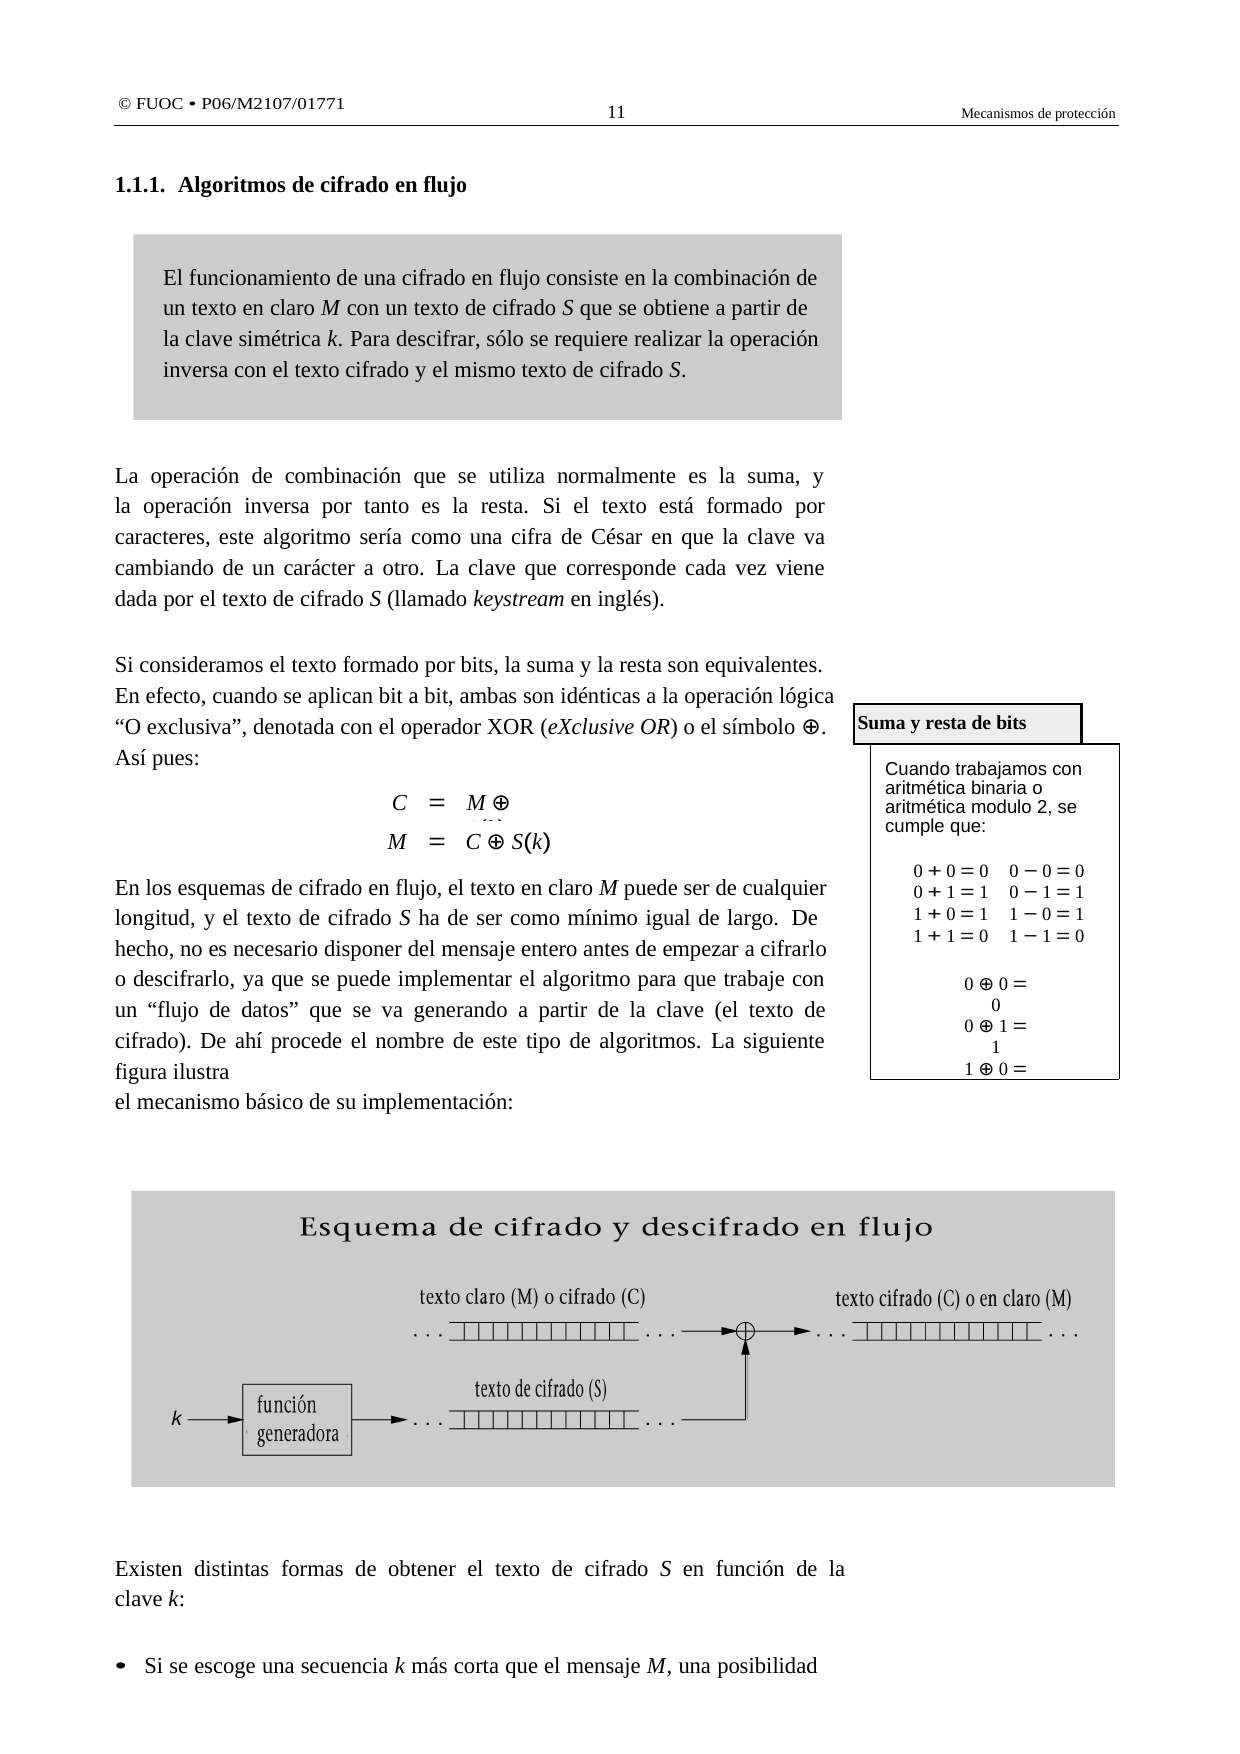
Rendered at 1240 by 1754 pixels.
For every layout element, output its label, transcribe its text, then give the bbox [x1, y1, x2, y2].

text longitud, y el texto de cifrado S ha de ser como mínimo igual de largo. De hecho, no es necesario disponer del mensaje entero antes de empezar a cifrarlo [114, 905, 846, 961]
text El funcionamiento de una cifrado en flujo consiste en la combinación de [842, 267, 1148, 290]
table_cell Cuando trabajamos con aritmética binaria o aritmética modulo 2, se cumple que: 0 + 0 = 0 0 − 0 = 0 0 + 1 = 1 0 − 1 = 1 1 + 0 = 1 1 − 0 = 1 1 + 1 = 0 1 − 1 = 0 0 ⊕ 0 = 0 0 ⊕ 1 = 1 1 ⊕ 0 = 1 1 ⊕ 1 = 0 [871, 745, 1119, 1079]
text Existen distintas formas de obtener el texto de cifrado S en función de la [114, 1558, 1148, 1581]
table_cell = [418, 821, 456, 854]
text [1120, 745, 1148, 770]
table_cell [854, 745, 870, 1079]
text Si consideramos el texto formado por bits, la suma y la resta son equivalentes. En efecto, cuando se aplican bit a bit, ambas son idénticas a la operación lógica [114, 652, 846, 708]
text un texto en claro M con un texto de cifrado S que se obtiene a partir de [842, 295, 1148, 321]
text 1.1.1. Algoritmos de cifrado en flujo [114, 174, 1148, 197]
text En los esquemas de cifrado en flujo, el texto en claro M puede ser de cualquier [114, 877, 854, 899]
table_header C [388, 788, 417, 821]
text el mecanismo básico de su implementación: [114, 1089, 1148, 1115]
text © FUOC • P06/M2107/01771 [118, 95, 351, 113]
text 11 Mecanismos de protección [607, 102, 1148, 123]
text La operación de combinación que se utiliza normalmente es la suma, y la operación inversa por tanto es la resta. Si el texto está formado por caracteres, este algoritmo sería como una cifra de César en que la clave va cambiando de un carácter a otro. La clave que corresponde cada vez viene dada por el texto de cifrado S (llamado keystream en inglés). [114, 463, 825, 611]
text Así pues: [114, 745, 854, 770]
text o descifrarlo, ya que se puede implementar el algoritmo para que trabaje con un “flujo de datos” que se va generando a partir de la clave (el texto de cifrado). De ahí procede el nombre de este tipo de algoritmos. La siguiente figura ilustra [114, 966, 825, 1084]
table_cell C ⊕ S(k) [456, 821, 550, 854]
picture [131, 1190, 1116, 1487]
table_header = [418, 788, 456, 821]
table_header [1083, 703, 1119, 743]
text clave k: [114, 1586, 1148, 1612]
text • Si se escoge una secuencia k más corta que el mensaje M, una posibilidad [114, 1653, 1148, 1678]
table_cell M [388, 821, 417, 854]
text “O exclusiva”, denotada con el operador XOR (eXclusive OR) o el símbolo ⊕. [114, 713, 853, 739]
table_header Suma y resta de bits [855, 705, 1080, 743]
table_header M ⊕ S(k) [456, 788, 550, 821]
